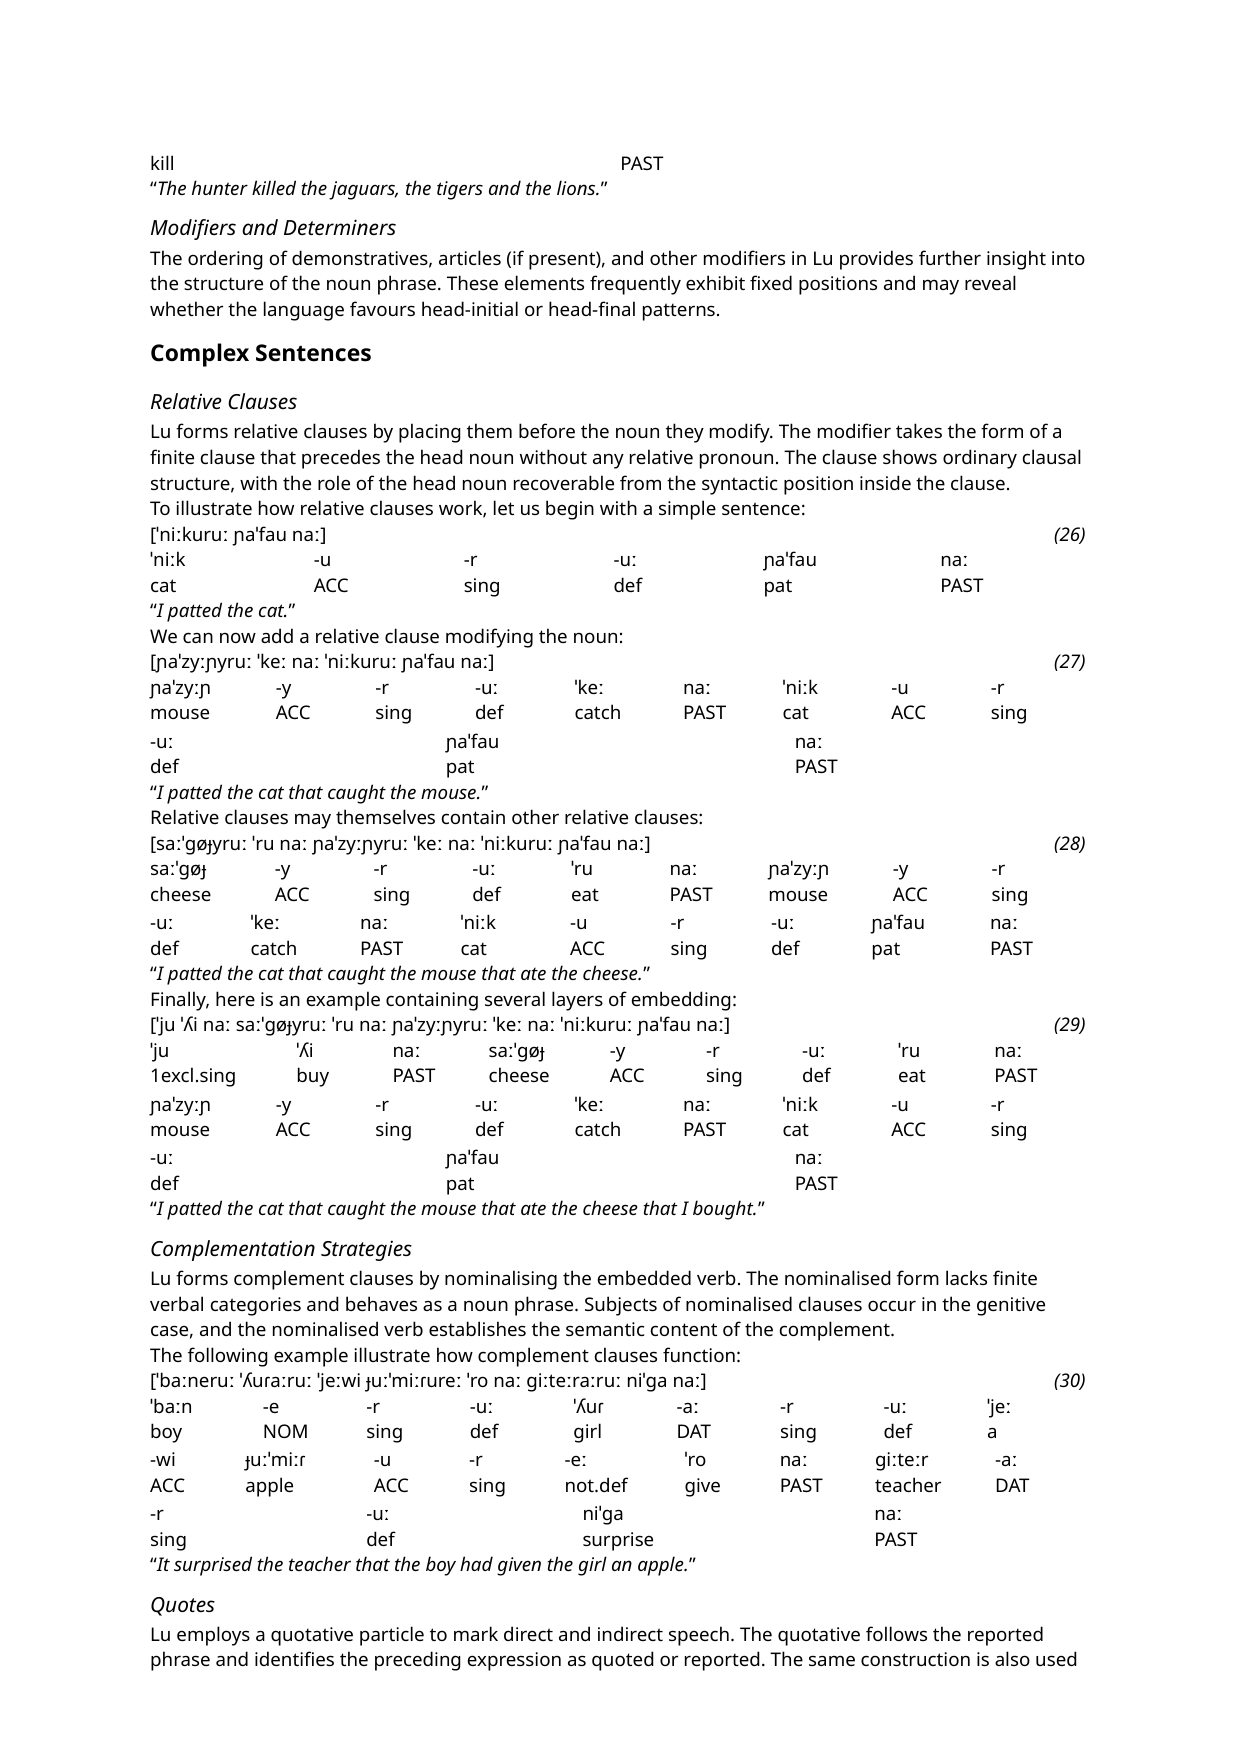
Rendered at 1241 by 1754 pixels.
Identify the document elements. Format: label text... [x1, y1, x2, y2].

table_header -eː [564, 1447, 684, 1472]
table_cell teacher [875, 1472, 995, 1498]
table_cell def [475, 700, 574, 725]
text Finally, here is an example containing several layers of embedding: [150, 986, 1090, 1011]
table_header -r [706, 1037, 802, 1062]
text We can now add a relative clause modifying the noun: [150, 623, 1090, 648]
text “The hunter killed the jaguars, the tigers and the lions.” [150, 176, 1090, 201]
table_header ˈkeː [574, 1091, 683, 1116]
table_cell pat [871, 935, 990, 960]
table_header -y [275, 856, 373, 881]
table_cell sing [464, 572, 613, 597]
table_header ˈkeː [250, 909, 360, 935]
table_header -r [780, 1393, 883, 1418]
subtitle Quotes [150, 1590, 1090, 1618]
table_cell PAST [990, 935, 1090, 960]
table_cell sing [991, 881, 1090, 907]
table_cell cat [783, 700, 891, 725]
table_cell pat [446, 754, 794, 779]
table_header naː [990, 909, 1090, 935]
table_cell def [150, 1170, 446, 1196]
table_cell sing [375, 700, 475, 725]
table_cell sing [375, 1116, 475, 1142]
table_header -y [893, 856, 991, 881]
table_header -wi [150, 1447, 245, 1472]
table_header ˈʎi [296, 1037, 392, 1062]
table_header -r [991, 1091, 1090, 1116]
table_header -uː [470, 1393, 573, 1418]
table_header niˈɡa [582, 1501, 874, 1526]
table_cell ACC [891, 1116, 991, 1142]
table_header ˈniːk [783, 674, 891, 699]
table_header naː [940, 546, 1090, 572]
table_header ˈru [898, 1037, 994, 1062]
table_header naː [780, 1447, 875, 1472]
table_header -uː [150, 909, 250, 935]
table_header -r [991, 674, 1090, 699]
table_cell ACC [314, 572, 463, 597]
table_header ˈju [150, 1037, 296, 1062]
table_header -uː [883, 1393, 987, 1418]
table_cell PAST [683, 1116, 782, 1142]
table_header naː [994, 1037, 1090, 1062]
table_cell cat [783, 1116, 891, 1142]
table_cell ACC [275, 881, 373, 907]
table_cell ACC [374, 1472, 469, 1498]
table_cell def [475, 1116, 574, 1142]
table_header naː [795, 728, 1090, 753]
table_header ˈjeː [987, 1393, 1090, 1418]
table_header ɲaˈzyːɲ [150, 1091, 276, 1116]
table_cell def [472, 881, 571, 907]
table_cell DAT [995, 1472, 1090, 1498]
table_cell def [771, 935, 871, 960]
table_header -uː [366, 1501, 582, 1526]
table_header naː [795, 1145, 1090, 1170]
table_cell kill [150, 150, 620, 176]
table_header -u [570, 909, 670, 935]
table_cell def [150, 935, 250, 960]
table_cell ACC [891, 700, 991, 725]
table_cell sing [373, 881, 472, 907]
table_cell ACC [610, 1063, 706, 1088]
table_header ɲaˈzyːɲ [150, 674, 276, 699]
table_header -u [314, 546, 463, 572]
table_header -r [670, 909, 771, 935]
table_header -r [469, 1447, 564, 1472]
table_cell def [802, 1063, 898, 1088]
table_cell surprise [582, 1526, 874, 1552]
table_cell PAST [780, 1472, 875, 1498]
table_cell catch [250, 935, 360, 960]
table_header -r [375, 1091, 475, 1116]
table_cell apple [245, 1472, 374, 1498]
table_header -u [891, 674, 991, 699]
table_cell 1excl.sing [150, 1063, 296, 1088]
table_header ɲaˈfau [871, 909, 990, 935]
table_header ˈʎuɾ [573, 1393, 676, 1418]
table_header ˈniːk [783, 1091, 891, 1116]
table_cell ACC [570, 935, 670, 960]
table_cell def [613, 572, 763, 597]
table_header saːˈɡøɟ [150, 856, 274, 881]
table_cell girl [573, 1419, 676, 1444]
table_cell cheese [488, 1063, 609, 1088]
table_header naː [683, 1091, 782, 1116]
table_cell buy [296, 1063, 392, 1088]
table_header -uː [472, 856, 571, 881]
table_cell PAST [795, 754, 1090, 779]
table_header saːˈɡøɟ [488, 1037, 609, 1062]
table_header ˈkeː [574, 674, 683, 699]
table_header ˈro [684, 1447, 779, 1472]
table_cell sing [780, 1419, 883, 1444]
table_cell mouse [150, 700, 276, 725]
table_cell sing [366, 1419, 469, 1444]
table_cell ACC [893, 881, 991, 907]
text [ˈniːkuruː ɲaˈfau naː] (26) [150, 521, 1090, 546]
table_header -r [464, 546, 613, 572]
table_cell ACC [150, 1472, 245, 1498]
table_header naː [683, 674, 782, 699]
table_header -uː [771, 909, 871, 935]
table_cell PAST [360, 935, 460, 960]
table_header naː [874, 1501, 1090, 1526]
table_cell def [883, 1419, 987, 1444]
table_header -uː [613, 546, 763, 572]
table_cell sing [706, 1063, 802, 1088]
table_cell NOM [263, 1419, 366, 1444]
subtitle Complex Sentences [150, 337, 1090, 368]
table_cell cat [460, 935, 570, 960]
text [ˈbaːneruː ˈʎuɾaːruː ˈjeːwi ɟuːˈmiːɾureː ˈro naː ɡiːteːraːruː niˈɡa naː] (30) [150, 1367, 1090, 1393]
table_header -u [374, 1447, 469, 1472]
table_header -r [373, 856, 472, 881]
table_header -y [276, 674, 375, 699]
text “I patted the cat that caught the mouse.” [150, 779, 1090, 804]
table_cell sing [150, 1526, 366, 1552]
table_header ɲaˈfau [446, 1145, 794, 1170]
table_header naː [669, 856, 768, 881]
table_cell DAT [676, 1419, 780, 1444]
text Lu forms complement clauses by nominalising the embedded verb. The nominalised form lacks finite verbal categories and behaves as a noun phrase. Subjects of nominalised clauses occur in the genitive case, and the nominalised verb establishes the semantic content of the complement. [150, 1265, 1090, 1342]
table_cell eat [898, 1063, 994, 1088]
table_header -e [263, 1393, 366, 1418]
text Relative clauses may themselves contain other relative clauses: [150, 804, 1090, 830]
table_header naː [360, 909, 460, 935]
table_header ɲaˈfau [446, 728, 794, 753]
table_cell a [987, 1419, 1090, 1444]
table_cell eat [571, 881, 669, 907]
table_header naː [392, 1037, 488, 1062]
text To illustrate how relative clauses work, let us begin with a simple sentence: [150, 495, 1090, 521]
table_header -uː [802, 1037, 898, 1062]
table_header -uː [475, 1091, 574, 1116]
table_cell def [470, 1419, 573, 1444]
subtitle Complementation Strategies [150, 1234, 1090, 1262]
subtitle Modifiers and Determiners [150, 213, 1090, 242]
table_header ˈbaːn [150, 1393, 263, 1418]
table_header -r [375, 674, 475, 699]
table_cell def [366, 1526, 582, 1552]
table_cell PAST [795, 1170, 1090, 1196]
table_cell PAST [940, 572, 1090, 597]
table_header -r [991, 856, 1090, 881]
table_cell sing [991, 700, 1090, 725]
table_cell sing [469, 1472, 564, 1498]
text Lu forms relative clauses by placing them before the noun they modify. The modifier takes the form of a finite clause that precedes the head noun without any relative pronoun. The clause shows ordinary clausal structure, with the role of the head noun recoverable from the syntactic position inside the clause. [150, 419, 1090, 495]
table_cell sing [991, 1116, 1090, 1142]
table_cell boy [150, 1419, 263, 1444]
text “I patted the cat that caught the mouse that ate the cheese that I bought.” [150, 1196, 1090, 1221]
table_header -uː [150, 728, 446, 753]
table_cell pat [446, 1170, 794, 1196]
table_header ˈniːk [460, 909, 570, 935]
text “I patted the cat.” [150, 597, 1090, 623]
table_cell mouse [150, 1116, 276, 1142]
table_header -y [610, 1037, 706, 1062]
table_cell PAST [683, 700, 782, 725]
text “It surprised the teacher that the boy had given the girl an apple.” [150, 1552, 1090, 1577]
table_cell PAST [392, 1063, 488, 1088]
text The ordering of demonstratives, articles (if present), and other modifiers in Lu provides further insight into the structure of the noun phrase. These elements frequently exhibit fixed positions and may reveal whether the language favours head-initial or head-final patterns. [150, 245, 1090, 322]
table_header -uː [150, 1145, 446, 1170]
table_header ɡiːteːr [875, 1447, 995, 1472]
table_header -aː [676, 1393, 780, 1418]
table_cell pat [763, 572, 940, 597]
table_header -r [150, 1501, 366, 1526]
table_cell PAST [994, 1063, 1090, 1088]
text [ɲaˈzyːɲyruː ˈkeː naː ˈniːkuruː ɲaˈfau naː] (27) [150, 648, 1090, 674]
table_cell catch [574, 700, 683, 725]
table_cell PAST [874, 1526, 1090, 1552]
table_cell PAST [669, 881, 768, 907]
text “I patted the cat that caught the mouse that ate the cheese.” [150, 960, 1090, 986]
table_cell ACC [276, 700, 375, 725]
table_cell sing [670, 935, 771, 960]
table_cell catch [574, 1116, 683, 1142]
table_header ɲaˈzyːɲ [768, 856, 893, 881]
text [saːˈɡøɟyruː ˈru naː ɲaˈzyːɲyruː ˈkeː naː ˈniːkuruː ɲaˈfau naː] (28) [150, 830, 1090, 856]
table_cell cat [150, 572, 313, 597]
subtitle Relative Clauses [150, 387, 1090, 416]
table_cell PAST [620, 150, 1090, 176]
table_header -uː [475, 674, 574, 699]
table_cell cheese [150, 881, 274, 907]
table_cell not.def [564, 1472, 684, 1498]
table_header ɲaˈfau [763, 546, 940, 572]
table_header ˈniːk [150, 546, 313, 572]
text [ˈju ˈʎi naː saːˈɡøɟyruː ˈru naː ɲaˈzyːɲyruː ˈkeː naː ˈniːkuruː ɲaˈfau naː] (29) [150, 1011, 1090, 1037]
table_cell give [684, 1472, 779, 1498]
table_cell ACC [276, 1116, 375, 1142]
table_header -u [891, 1091, 991, 1116]
table_header -aː [995, 1447, 1090, 1472]
table_header -r [366, 1393, 469, 1418]
text Lu employs a quotative particle to mark direct and indirect speech. The quotative follows the reported phrase and identifies the preceding expression as quoted or reported. The same construction is also used [150, 1621, 1090, 1672]
table_cell def [150, 754, 446, 779]
text The following example illustrate how complement clauses function: [150, 1342, 1090, 1367]
table_header ɟuːˈmiːɾ [245, 1447, 374, 1472]
table_header -y [276, 1091, 375, 1116]
table_cell mouse [768, 881, 893, 907]
table_header ˈru [571, 856, 669, 881]
